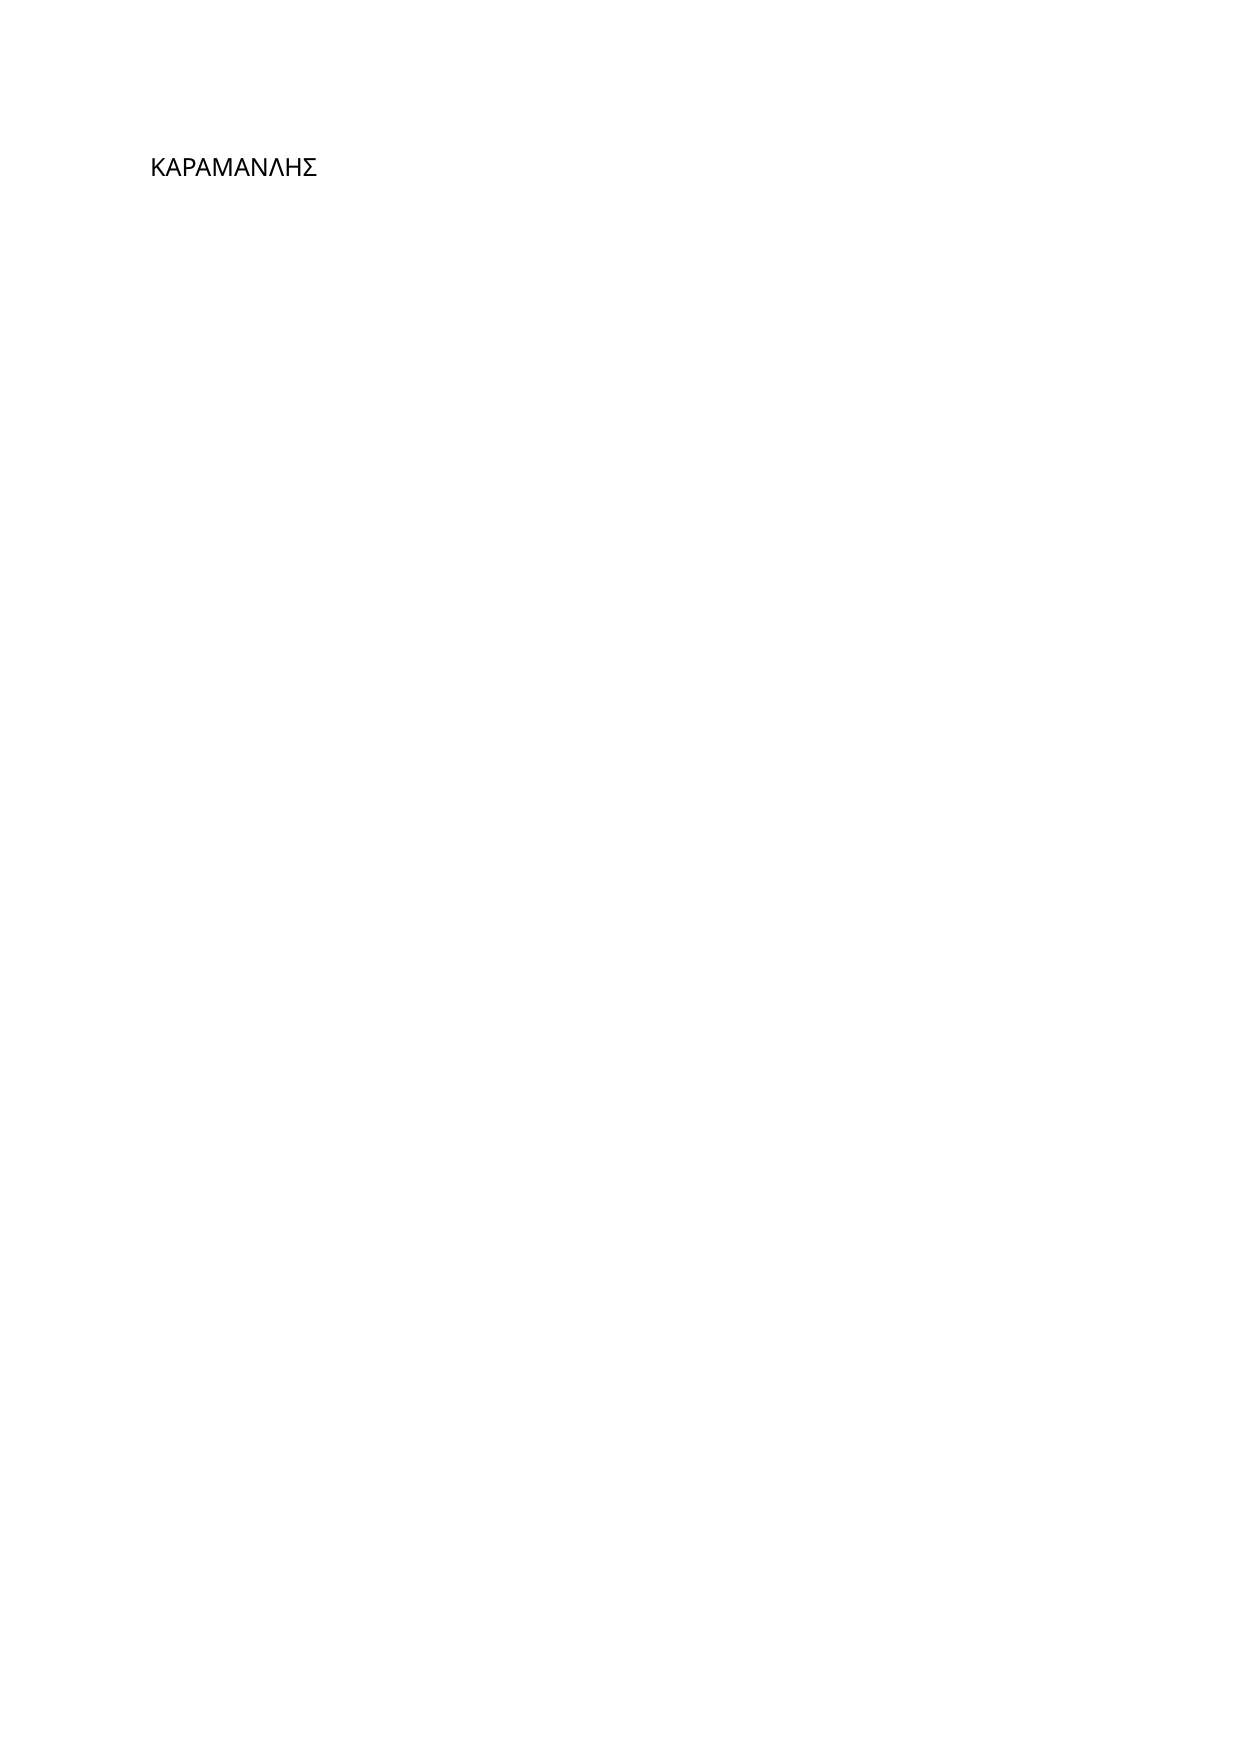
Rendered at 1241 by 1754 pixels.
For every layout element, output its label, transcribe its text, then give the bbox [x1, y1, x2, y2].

text ΚΑΡΑΜΑΝΛΗΣ [150, 150, 1090, 184]
